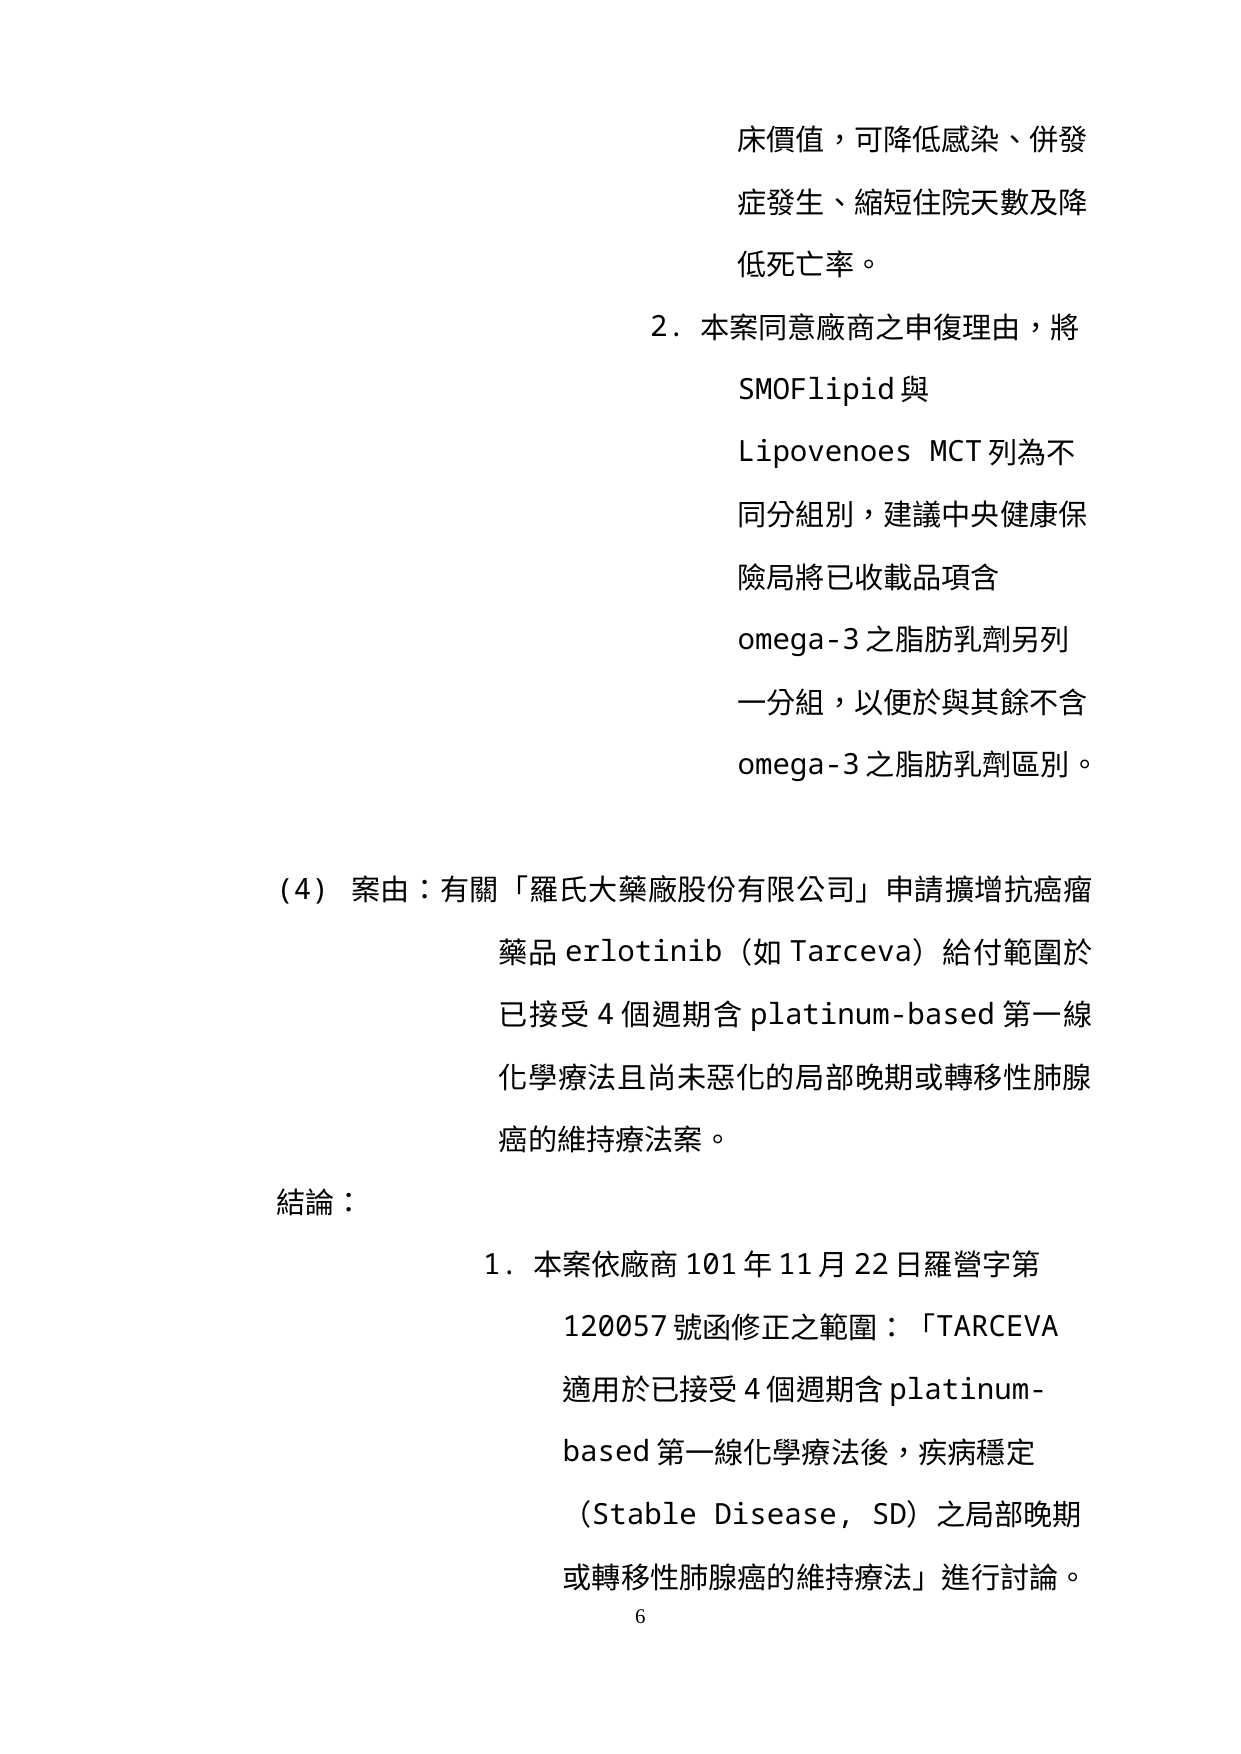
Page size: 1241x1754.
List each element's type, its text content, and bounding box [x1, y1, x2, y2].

list 案由：有關「羅氏大藥廠股份有限公司」申請擴增抗癌瘤藥品erlotinib（如Tarceva）給付範圍於已接受4個週期含platinum-based第一線化學療法且尚未惡化的局部晚期或轉移性肺腺癌的維持療法案。 [276, 846, 1093, 1159]
list 本案依廠商101年11月22日羅營字第120057號函修正之範圍：「TARCEVA適用於已接受4個週期含platinum-based第一線化學療法後，疾病穩定（Stable Disease, SD）之局部晚期或轉移性肺腺癌的維持療法」進行討論。 [483, 1221, 1093, 1596]
list 床價值，可降低感染、併發症發生、縮短住院天數及降低死亡率。 [650, 96, 1093, 284]
list 本案同意廠商之申復理由，將SMOFlipid與Lipovenoes MCT列為不同分組別，建議中央健康保險局將已收載品項含omega-3之脂肪乳劑另列一分組，以便於與其餘不含omega-3之脂肪乳劑區別。 [650, 284, 1093, 784]
text 結論： [276, 1159, 1093, 1221]
